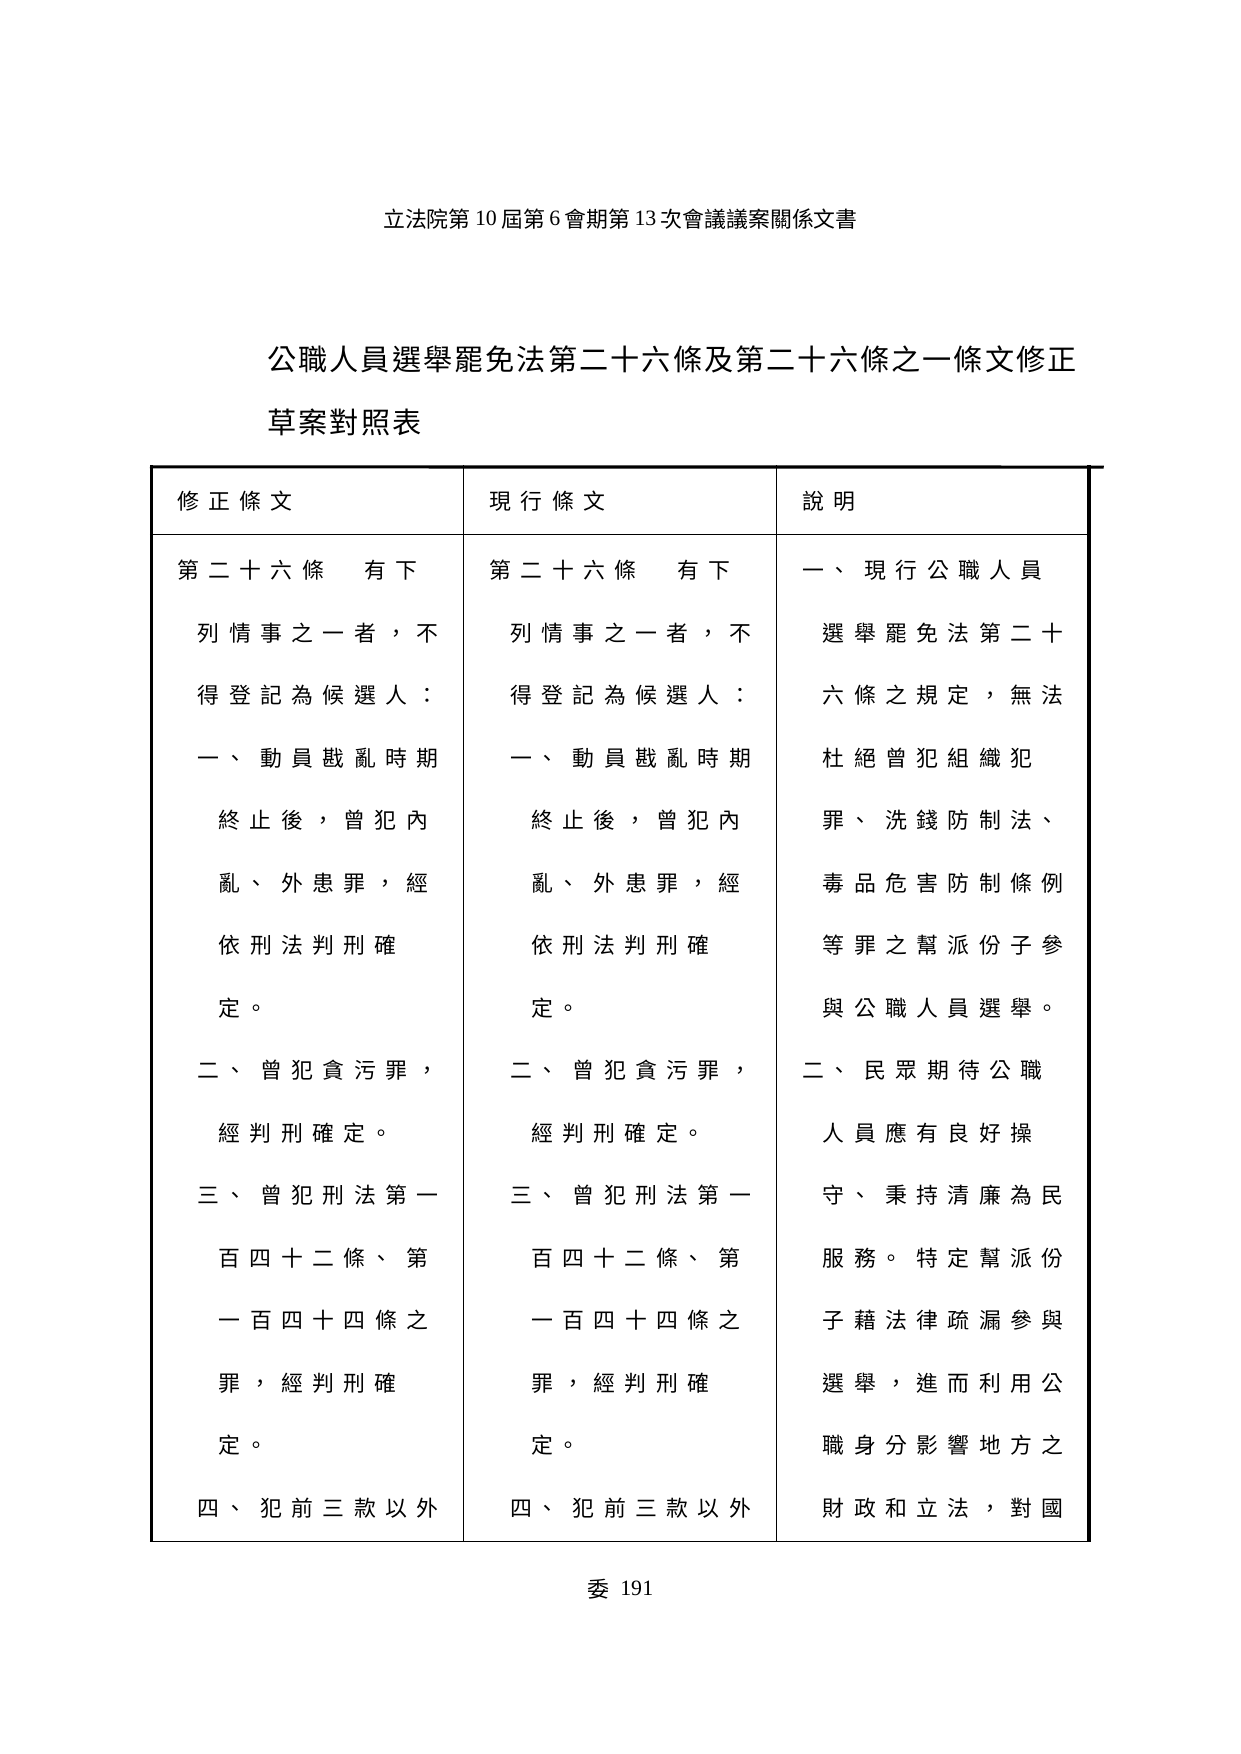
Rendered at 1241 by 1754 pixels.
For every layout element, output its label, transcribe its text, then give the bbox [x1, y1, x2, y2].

table_header 公職人員選舉罷免法第二十六條及第二十六條之一條文修正草案對照表 [151, 313, 1089, 465]
table_cell 第二十六條 有下列情事之一者，不得登記為候選人： 一、動員戡亂時期終止後，曾犯內亂、外患罪，經依刑法判刑確定。 二、曾犯貪污罪，經判刑確定。 三、曾犯刑法第一百四十二條、第一百四十四條之罪，經判刑確定。 四、犯前三款以外 [153, 535, 463, 1541]
table_cell 說明 [777, 469, 1087, 534]
table_cell 現行條文 [464, 469, 776, 534]
table_cell 一、現行公職人員選舉罷免法第二十六條之規定，無法杜絕曾犯組織犯罪、洗錢防制法、毒品危害防制條例等罪之幫派份子參與公職人員選舉。 二、民眾期待公職人員應有良好操守、秉持清廉為民服務。特定幫派份子藉法律疏漏參與選舉，進而利用公職身分影響地方之財政和立法，對國 [777, 535, 1087, 1541]
table_cell 第二十六條 有下列情事之一者，不得登記為候選人： 一、動員戡亂時期終止後，曾犯內亂、外患罪，經依刑法判刑確定。 二、曾犯貪污罪，經判刑確定。 三、曾犯刑法第一百四十二條、第一百四十四條之罪，經判刑確定。 四、犯前三款以外 [464, 535, 776, 1541]
table_cell 修正條文 [153, 469, 463, 534]
